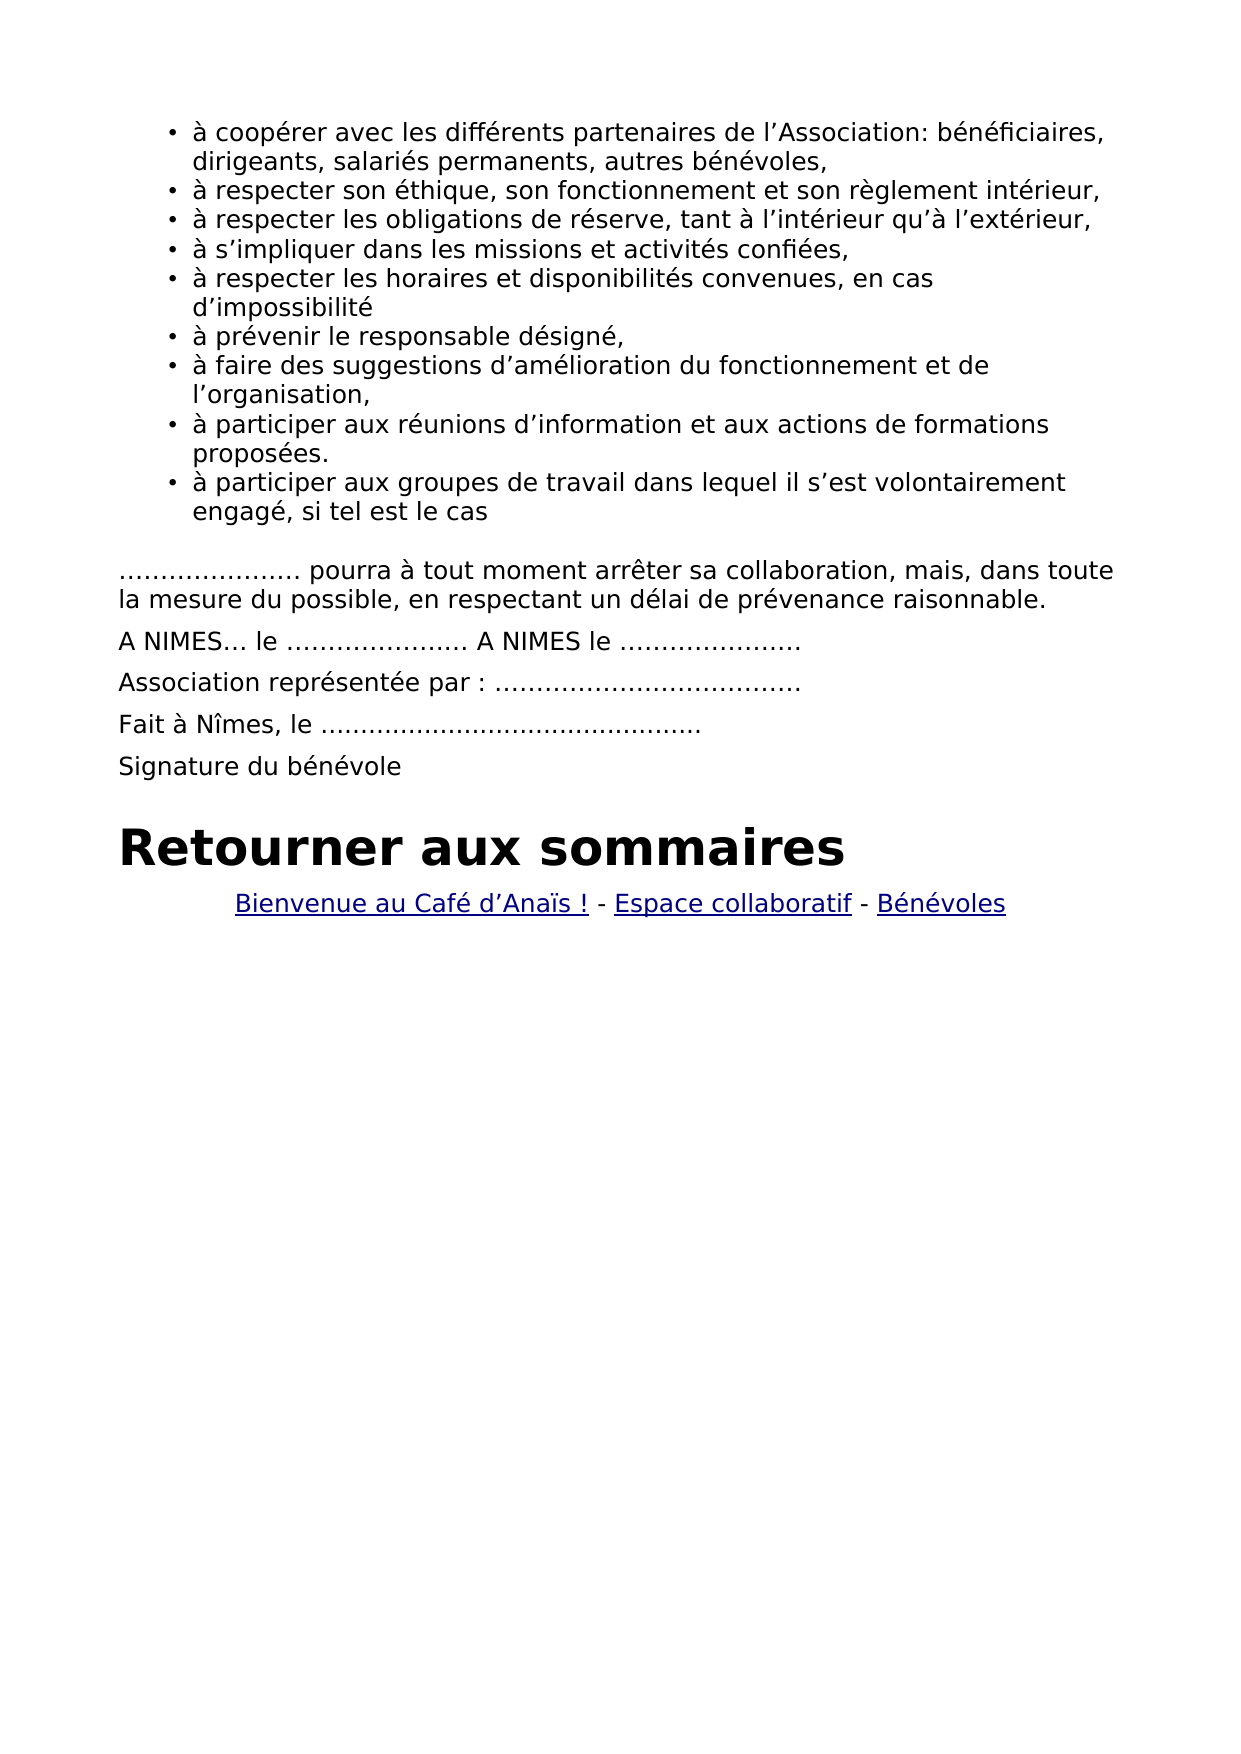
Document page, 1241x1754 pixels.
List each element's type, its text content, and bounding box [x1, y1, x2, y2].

text Association représentée par : ……………….……………… [118, 668, 1122, 698]
list à respecter les horaires et disponibilités convenues, en cas d’impossibilité [177, 264, 1122, 322]
text Fait à Nîmes, le ................................................ [118, 710, 1122, 739]
subtitle Retourner aux sommaires [118, 818, 1122, 877]
text Bienvenue au Café d’Anaïs ! - Espace collaboratif - Bénévoles [118, 889, 1122, 918]
list à s’impliquer dans les missions et activités confiées, [177, 235, 1122, 264]
list à respecter son éthique, son fonctionnement et son règlement intérieur, [177, 176, 1122, 206]
list à participer aux réunions d’information et aux actions de formations proposées. [177, 410, 1122, 468]
list à faire des suggestions d’amélioration du fonctionnement et de l’organisation, [177, 351, 1122, 410]
list à prévenir le responsable désigné, [177, 322, 1122, 351]
list à participer aux groupes de travail dans lequel il s’est volontairement engagé, si tel est le cas [177, 468, 1122, 526]
text ……………….… pourra à tout moment arrêter sa collaboration, mais, dans toute la mesure du possible, en respectant un délai de prévenance raisonnable. [118, 556, 1122, 614]
text Signature du bénévole [118, 752, 1122, 781]
text A NIMES… le ……………….… A NIMES le ……………….… [118, 627, 1122, 656]
list à coopérer avec les différents partenaires de l’Association: bénéficiaires, dirigeants, salariés permanents, autres bénévoles, [177, 118, 1122, 176]
list à respecter les obligations de réserve, tant à l’intérieur qu’à l’extérieur, [177, 206, 1122, 235]
